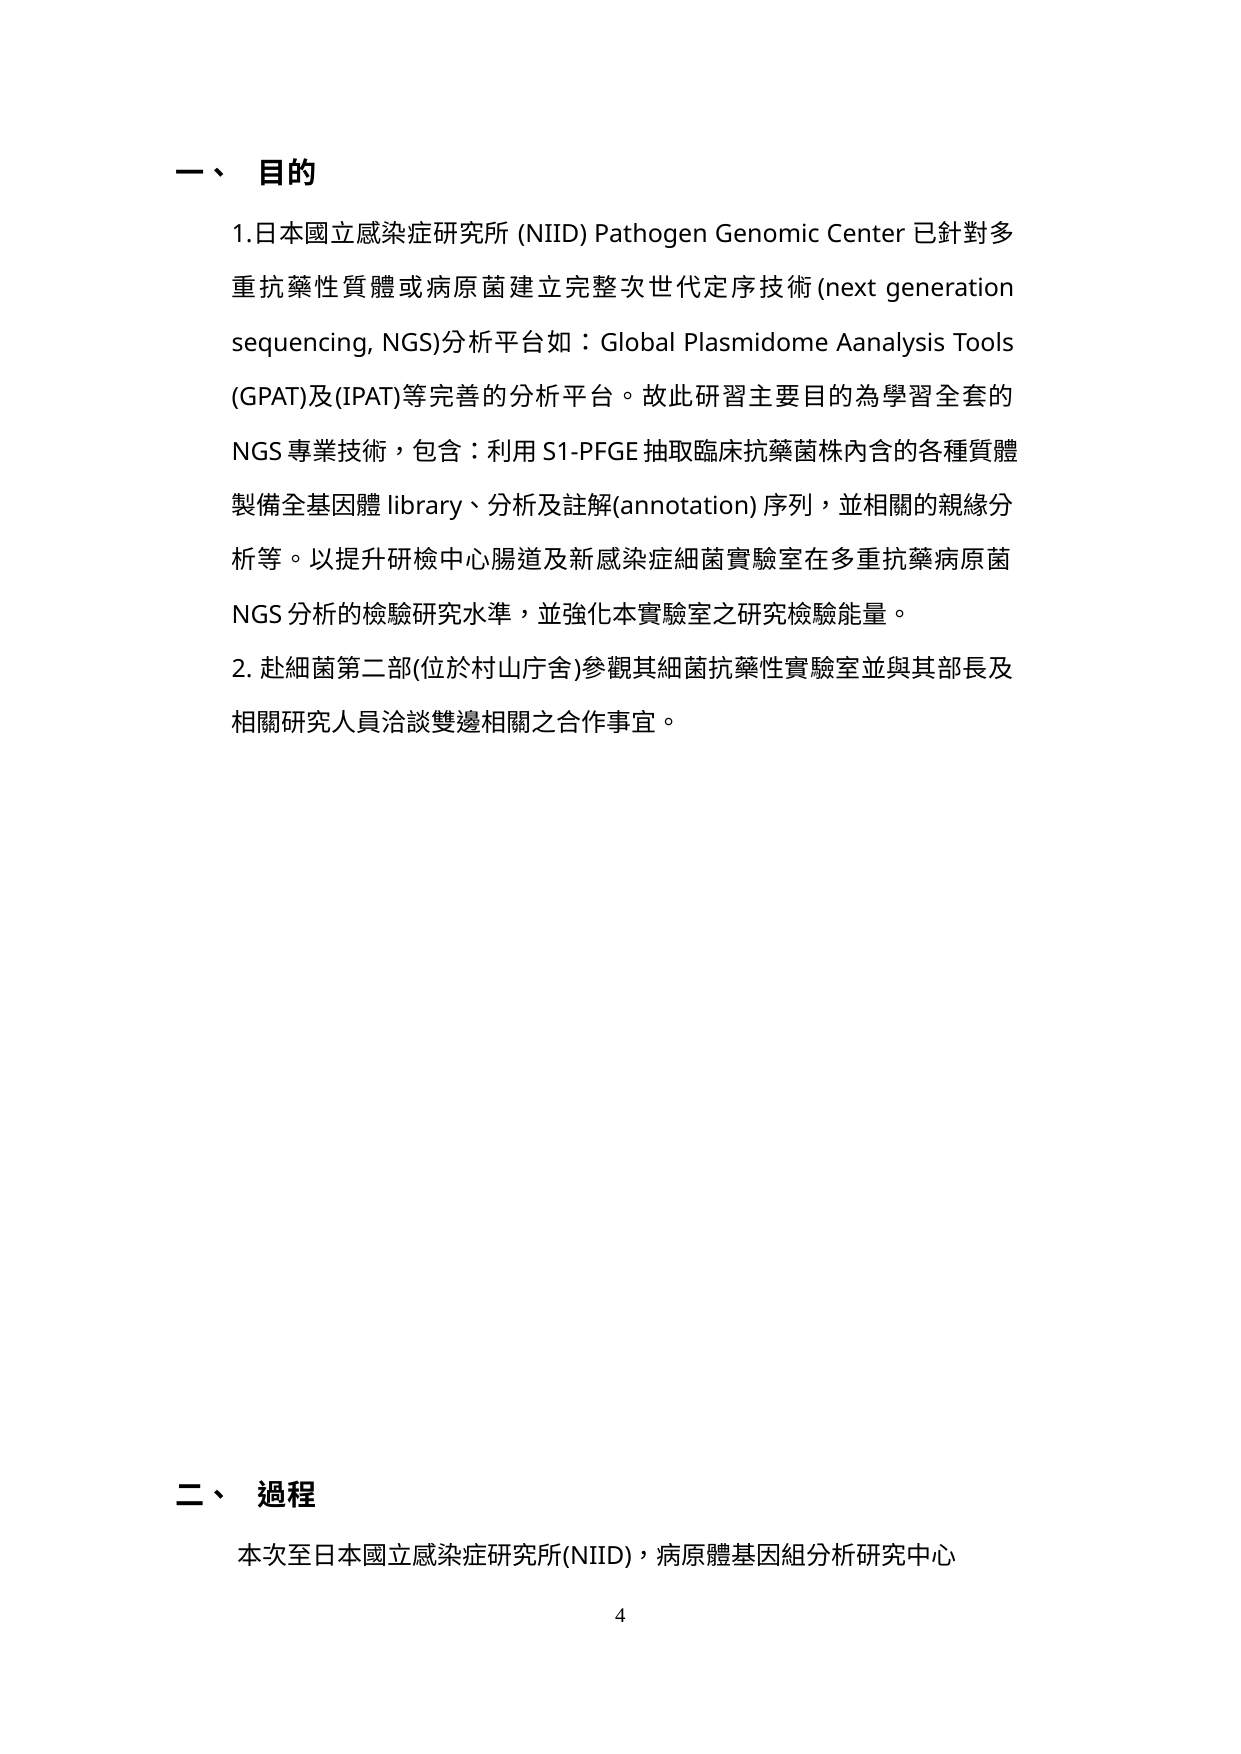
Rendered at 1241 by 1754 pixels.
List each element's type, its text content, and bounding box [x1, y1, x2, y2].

text 2. 赴細菌第二部(位於村山庁舍)參觀其細菌抗藥性實驗室並與其部長及相關研究人員洽談雙邊相關之合作事宜。 [231, 648, 1014, 739]
text 本次至日本國立感染症研究所(NIID)，病原體基因組分析研究中心 (Pathogen Genomic Center) 的實驗室研習10天；研習期間安排實驗技術學習，並與細菌二部相關研究人員討論，以了解該參考實驗室，利用此分析平台對院內相關的多重抗藥細菌感染症疫情outbreak的釐清。 [187, 1535, 1053, 1571]
list 目的 [175, 150, 1053, 192]
text 1.日本國立感染症研究所 (NIID) Pathogen Genomic Center已針對多重抗藥性質體或病原菌建立完整次世代定序技術(next generation sequencing, NGS)分析平台如：Global Plasmidome Aanalysis Tools (GPAT)及(IPAT)等完善的分析平台。故此研習主要目的為學習全套的NGS專業技術，包含：利用S1-PFGE抽取臨床抗藥菌株內含的各種質體、製備全基因體library、分析及註解(annotation) 序列，並相關的親緣分析等。以提升研檢中心腸道及新感染症細菌實驗室在多重抗藥病原菌NGS分析的檢驗研究水準，並強化本實驗室之研究檢驗能量。 [231, 213, 1014, 630]
list 過程 [175, 1472, 1053, 1514]
